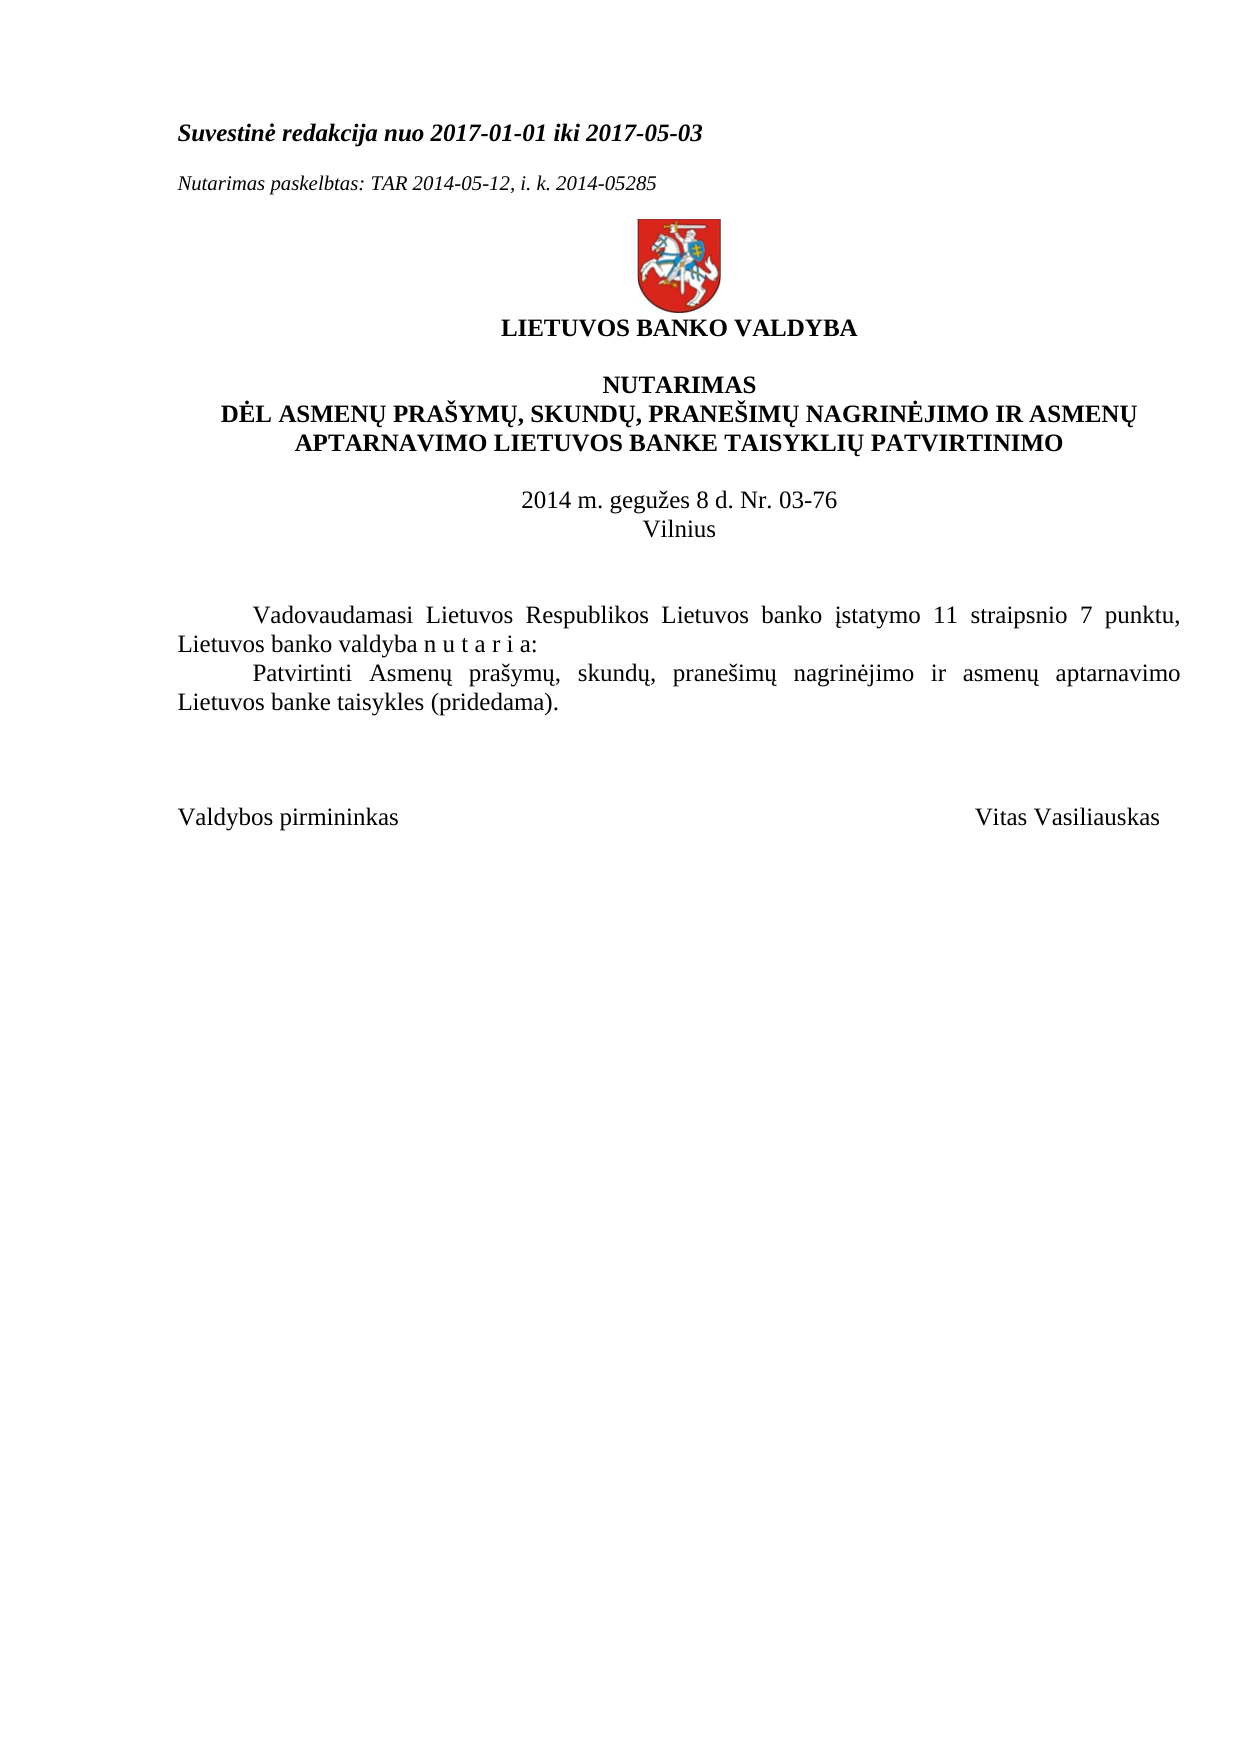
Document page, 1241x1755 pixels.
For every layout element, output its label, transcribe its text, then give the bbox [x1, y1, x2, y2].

text Patvirtinti Asmenų prašymų, skundų, pranešimų nagrinėjimo ir asmenų aptarnavimo Lietuvos banke taisykles (pridedama). [177, 658, 1181, 716]
text Vilnius [177, 514, 1181, 543]
text DĖL Asmenų prašymų, skundų, pranešimų nagrinėjimo ir asmenų aptarnavimo Lietuvos banke taisyklių patvirtinimo [177, 399, 1181, 457]
text Vadovaudamasi Lietuvos Respublikos Lietuvos banko įstatymo 11 straipsnio 7 punktu, Lietuvos banko valdyba n u t a r i a: [177, 601, 1181, 658]
text Valdybos pirmininkas Vitas Vasiliauskas [177, 802, 1181, 831]
text LIETUVOS BANKO VALDYBA [177, 313, 1181, 342]
text 2014 m. gegužes 8 d. Nr. 03-76 [177, 486, 1181, 514]
text Nutarimas paskelbtas: TAR 2014-05-12, i. k. 2014-05285 [177, 171, 1181, 195]
text NUTARIMAS [177, 371, 1181, 399]
text Suvestinė redakcija nuo 2017-01-01 iki 2017-05-03 [177, 118, 1181, 147]
